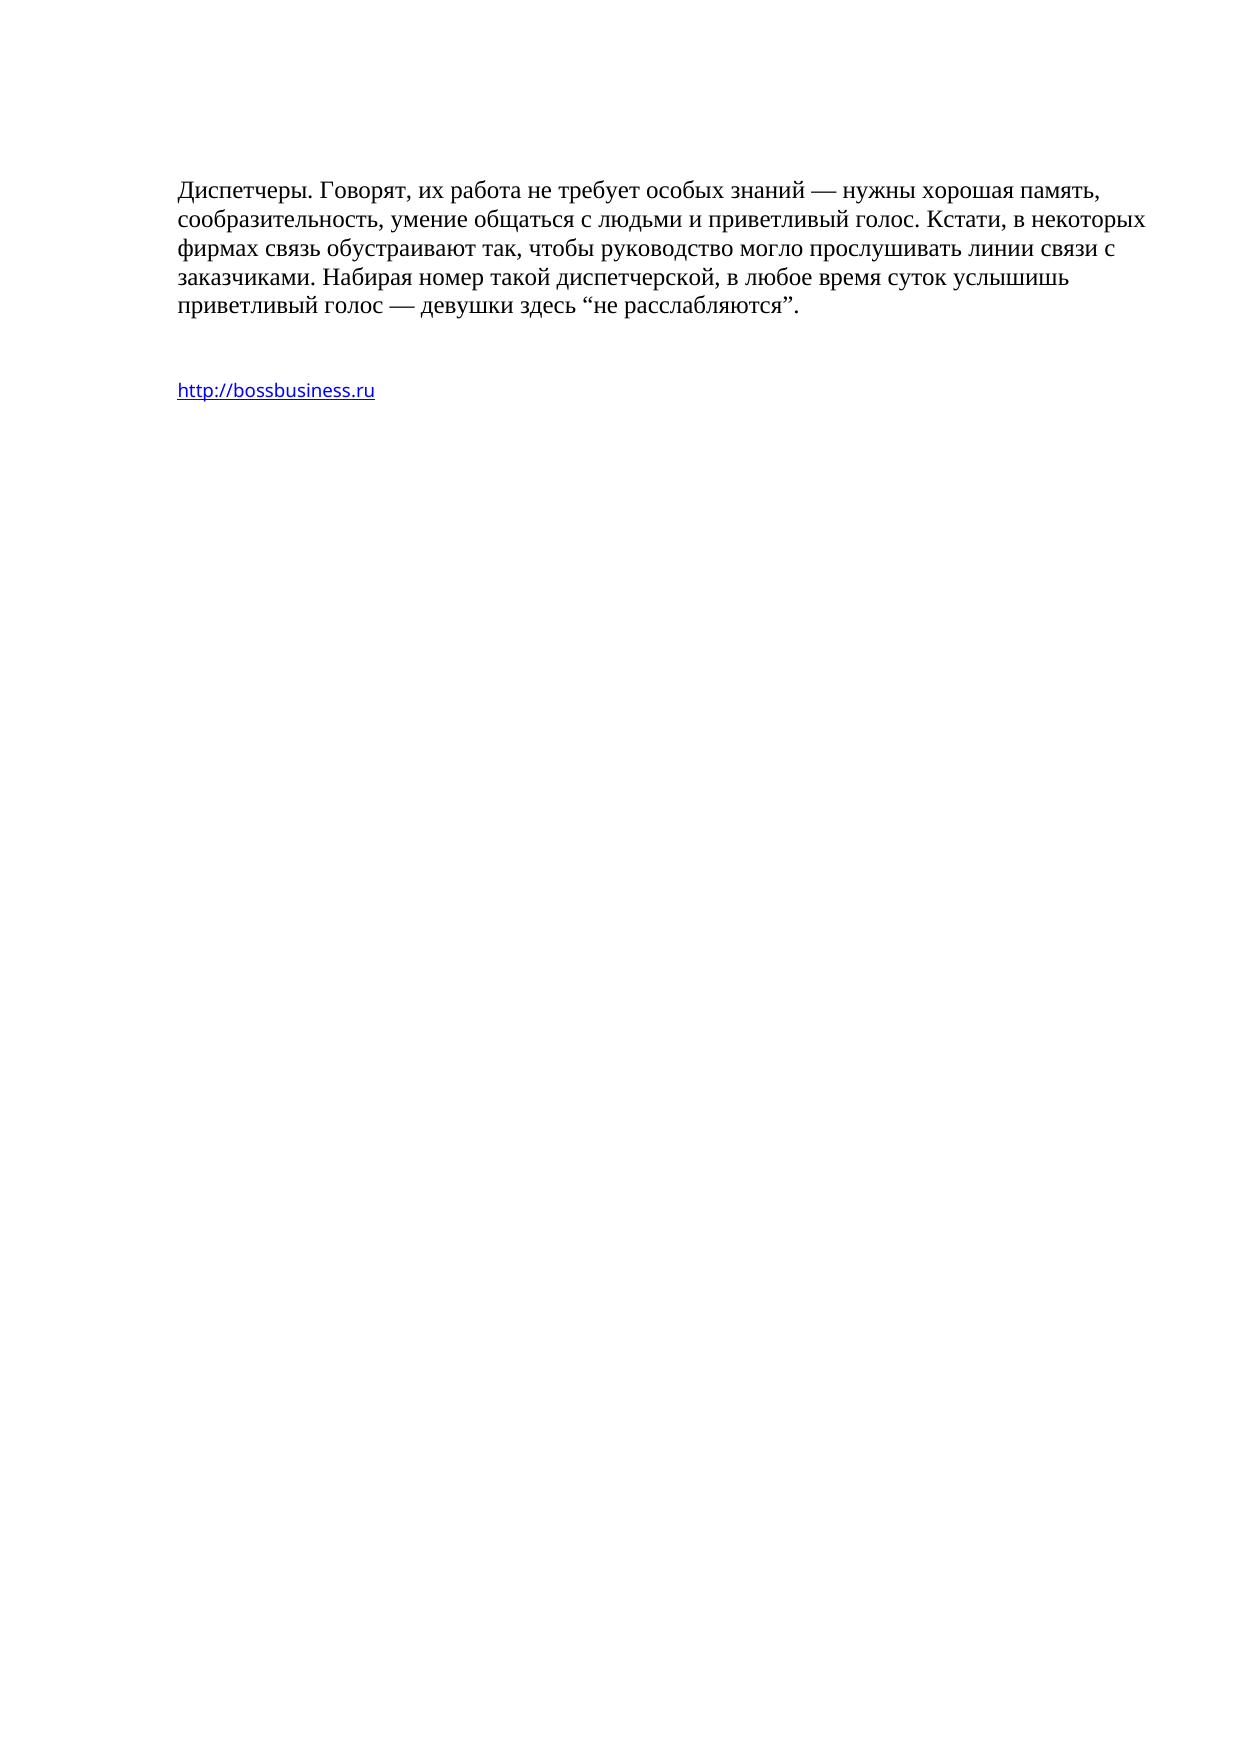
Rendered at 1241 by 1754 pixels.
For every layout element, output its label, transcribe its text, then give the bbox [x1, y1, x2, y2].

text Диспетчеры. Говорят, их работа не требует особых знаний — нужны хорошая память, сообразительность, умение общаться с людьми и приветливый голос. Кстати, в некоторых фирмах связь обустраивают так, чтобы руководство могло прослушивать линии связи с заказчиками. Набирая номер такой диспетчерской, в любое время суток услышишь приветливый голос — девушки здесь “не расслабляются”. [177, 176, 1152, 319]
text http://bossbusiness.ru [177, 377, 1152, 402]
